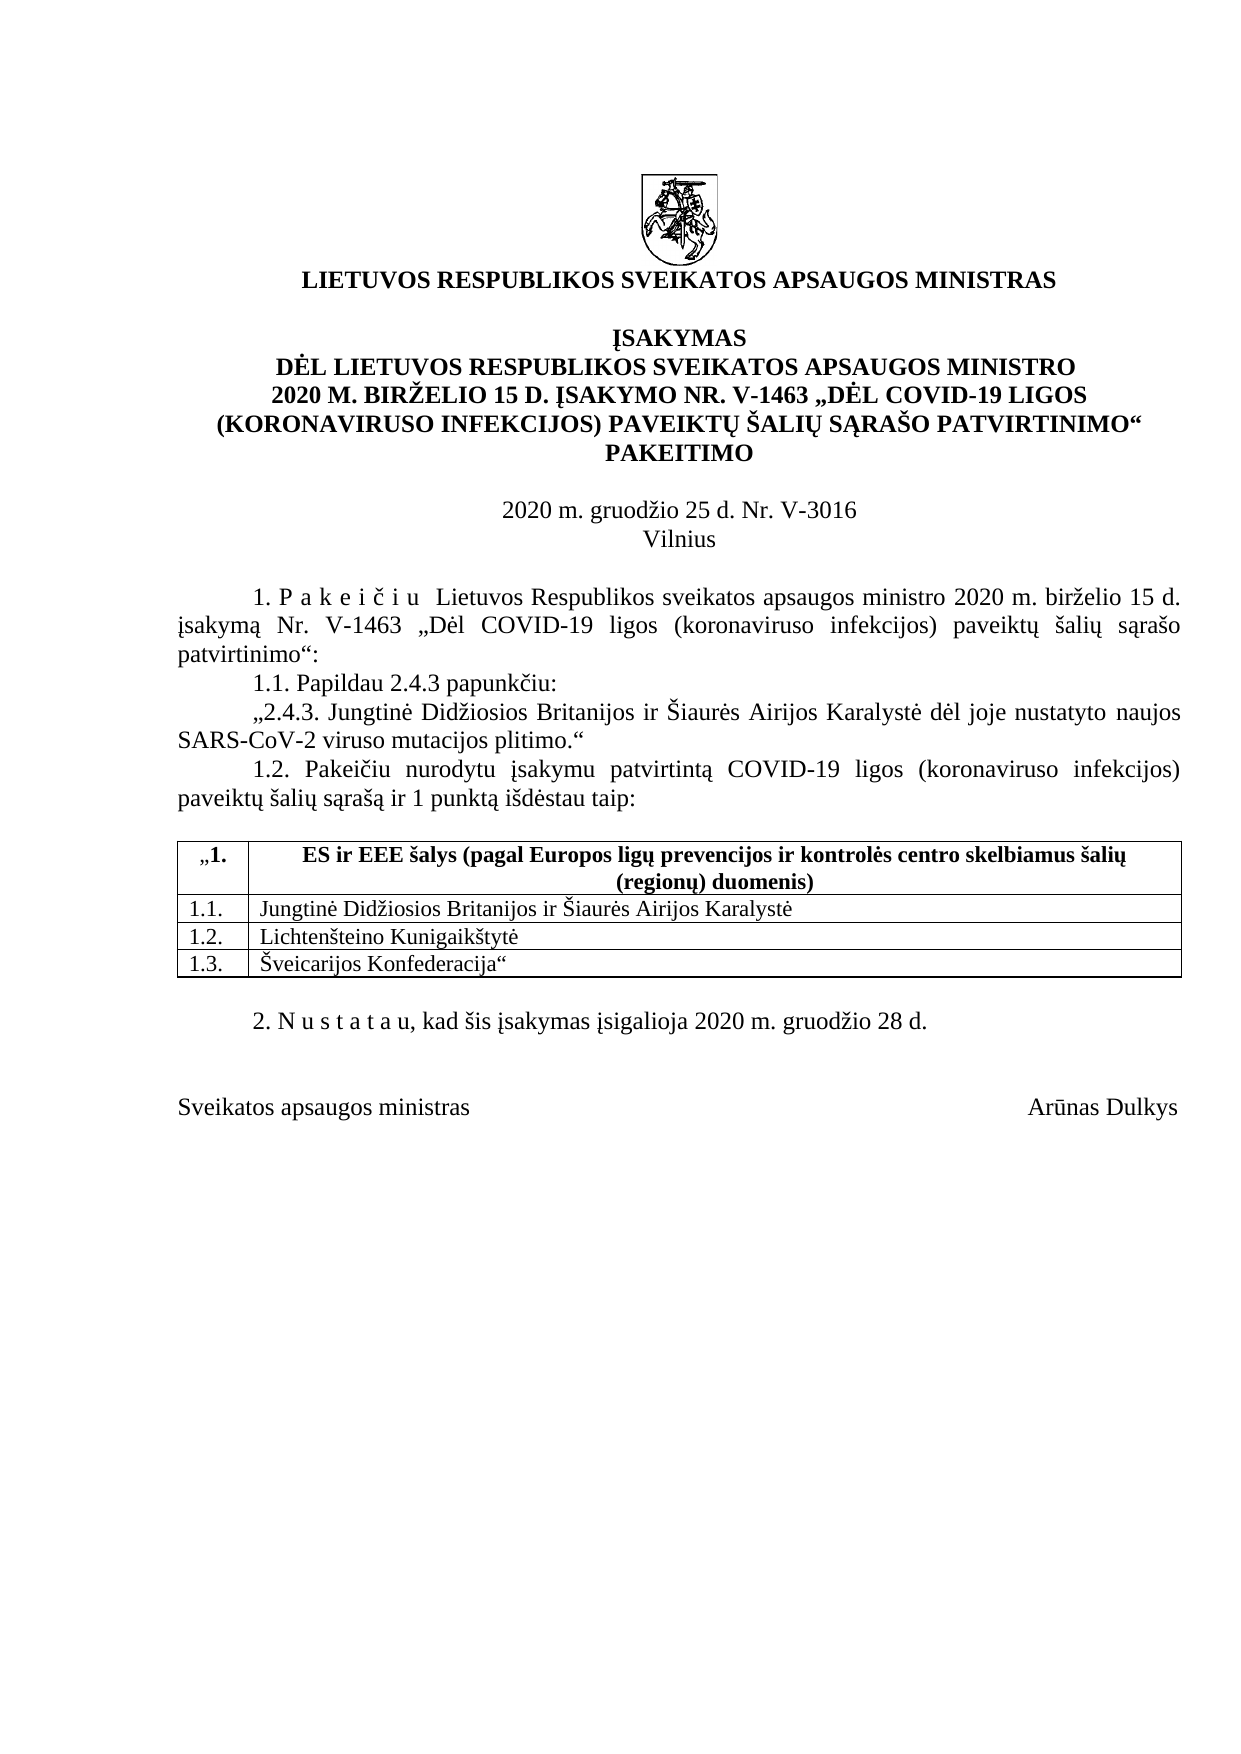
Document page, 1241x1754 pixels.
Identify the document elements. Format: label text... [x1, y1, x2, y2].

text 1.1. Papildau 2.4.3 papunkčiu: [177, 668, 1181, 697]
text Dėl LIETUVOS RESPUBLIKOS SVEIKATOS APSAUGOS MINISTRO 2020 m. birželio 15 d. įsakymO Nr. V-1463 „Dėl COVID-19 ligos (koronaviruso infekcijos) paveiktų šalių sąrašo patvirtinimo“ PAKEITIMO [177, 352, 1181, 467]
text „2.4.3. Jungtinė Didžiosios Britanijos ir Šiaurės Airijos Karalystė dėl joje nustatyto naujos SARS-CoV-2 viruso mutacijos plitimo.“ [177, 697, 1181, 754]
text Sveikatos apsaugos ministras Arūnas Dulkys [177, 1092, 1181, 1121]
table_cell Lichtenšteino Kunigaikštytė [249, 923, 1181, 949]
table_cell Jungtinė Didžiosios Britanijos ir Šiaurės Airijos Karalystė [249, 895, 1181, 922]
text LIETUVOS RESPUBLIKOS SVEIKATOS APSAUGOS MINISTRAS [177, 266, 1181, 294]
text 2020 m. gruodžio 25 d. Nr. V-3016 [177, 496, 1181, 524]
text 1.2. Pakeičiu nurodytu įsakymu patvirtintą COVID-19 ligos (koronaviruso infekcijos) paveiktų šalių sąrašą ir 1 punktą išdėstau taip: [177, 754, 1181, 812]
text 1. P a k e i č i u Lietuvos Respublikos sveikatos apsaugos ministro 2020 m. birželio 15 d. įsakymą Nr. V-1463 „Dėl COVID-19 ligos (koronaviruso infekcijos) paveiktų šalių sąrašo patvirtinimo“: [177, 582, 1181, 668]
text 2. N u s t a t a u, kad šis įsakymas įsigalioja 2020 m. gruodžio 28 d. [177, 1006, 1181, 1035]
text Vilnius [177, 524, 1181, 553]
table_cell 1.3. [178, 950, 248, 976]
table_header „1. [178, 842, 248, 894]
table_cell 1.1. [178, 895, 248, 922]
text ĮSAKYMAS [177, 323, 1181, 352]
table_cell 1.2. [178, 923, 248, 949]
table_cell Šveicarijos Konfederacija“ [249, 950, 1181, 976]
table_header ES ir EEE šalys (pagal Europos ligų prevencijos ir kontrolės centro skelbiamus šalių (regionų) duomenis) [249, 842, 1181, 894]
